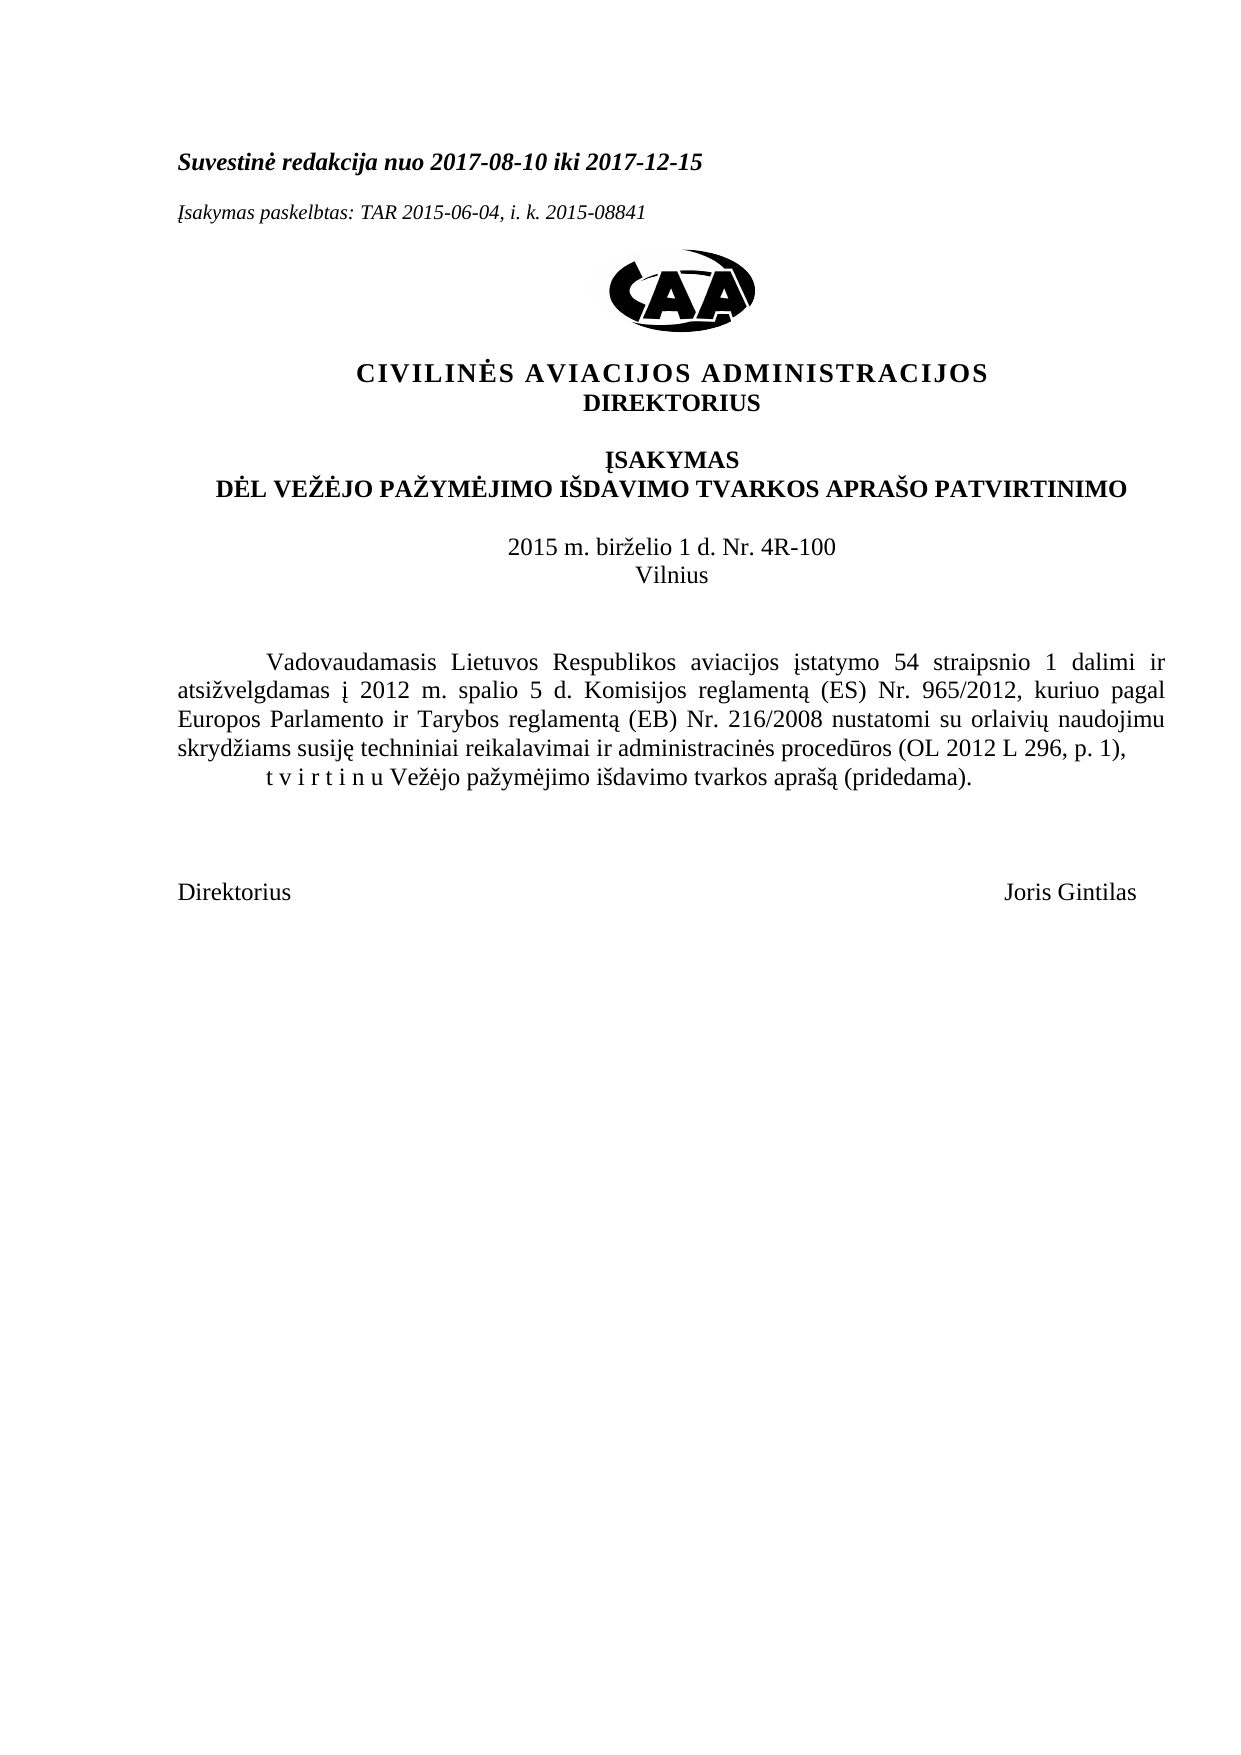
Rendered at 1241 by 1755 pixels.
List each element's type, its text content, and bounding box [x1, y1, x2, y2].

text DIREKTORIUS [177, 388, 1166, 417]
text t v i r t i n u Vežėjo pažymėjimo išdavimo tvarkos aprašą (pridedama). [177, 762, 1166, 790]
text 2015 m. birželio 1 d. Nr. 4R-100 [177, 532, 1166, 560]
text Vilnius [177, 560, 1166, 589]
text Direktorius Joris Gintilas [177, 877, 1166, 905]
text ĮSAKYMAS [177, 445, 1166, 474]
text DĖL VEŽĖJO PAŽYMĖJIMO IŠDAVIMO TVARKOS APRAŠO PATVIRTINIMO [177, 474, 1166, 503]
text CIVILINĖS AVIACIJOS ADMINISTRACIJOS [177, 357, 1166, 388]
text Įsakymas paskelbtas: TAR 2015-06-04, i. k. 2015-08841 [177, 200, 1166, 224]
text Vadovaudamasis Lietuvos Respublikos aviacijos įstatymo 54 straipsnio 1 dalimi ir atsižvelgdamas į 2012 m. spalio 5 d. Komisijos reglamentą (ES) Nr. 965/2012, kuriuo pagal Europos Parlamento ir Tarybos reglamentą (EB) Nr. 216/2008 nustatomi su orlaivių naudojimu skrydžiams susiję techniniai reikalavimai ir administracinės procedūros (OL 2012 L 296, p. 1), [177, 647, 1166, 762]
text Suvestinė redakcija nuo 2017-08-10 iki 2017-12-15 [177, 147, 1166, 176]
